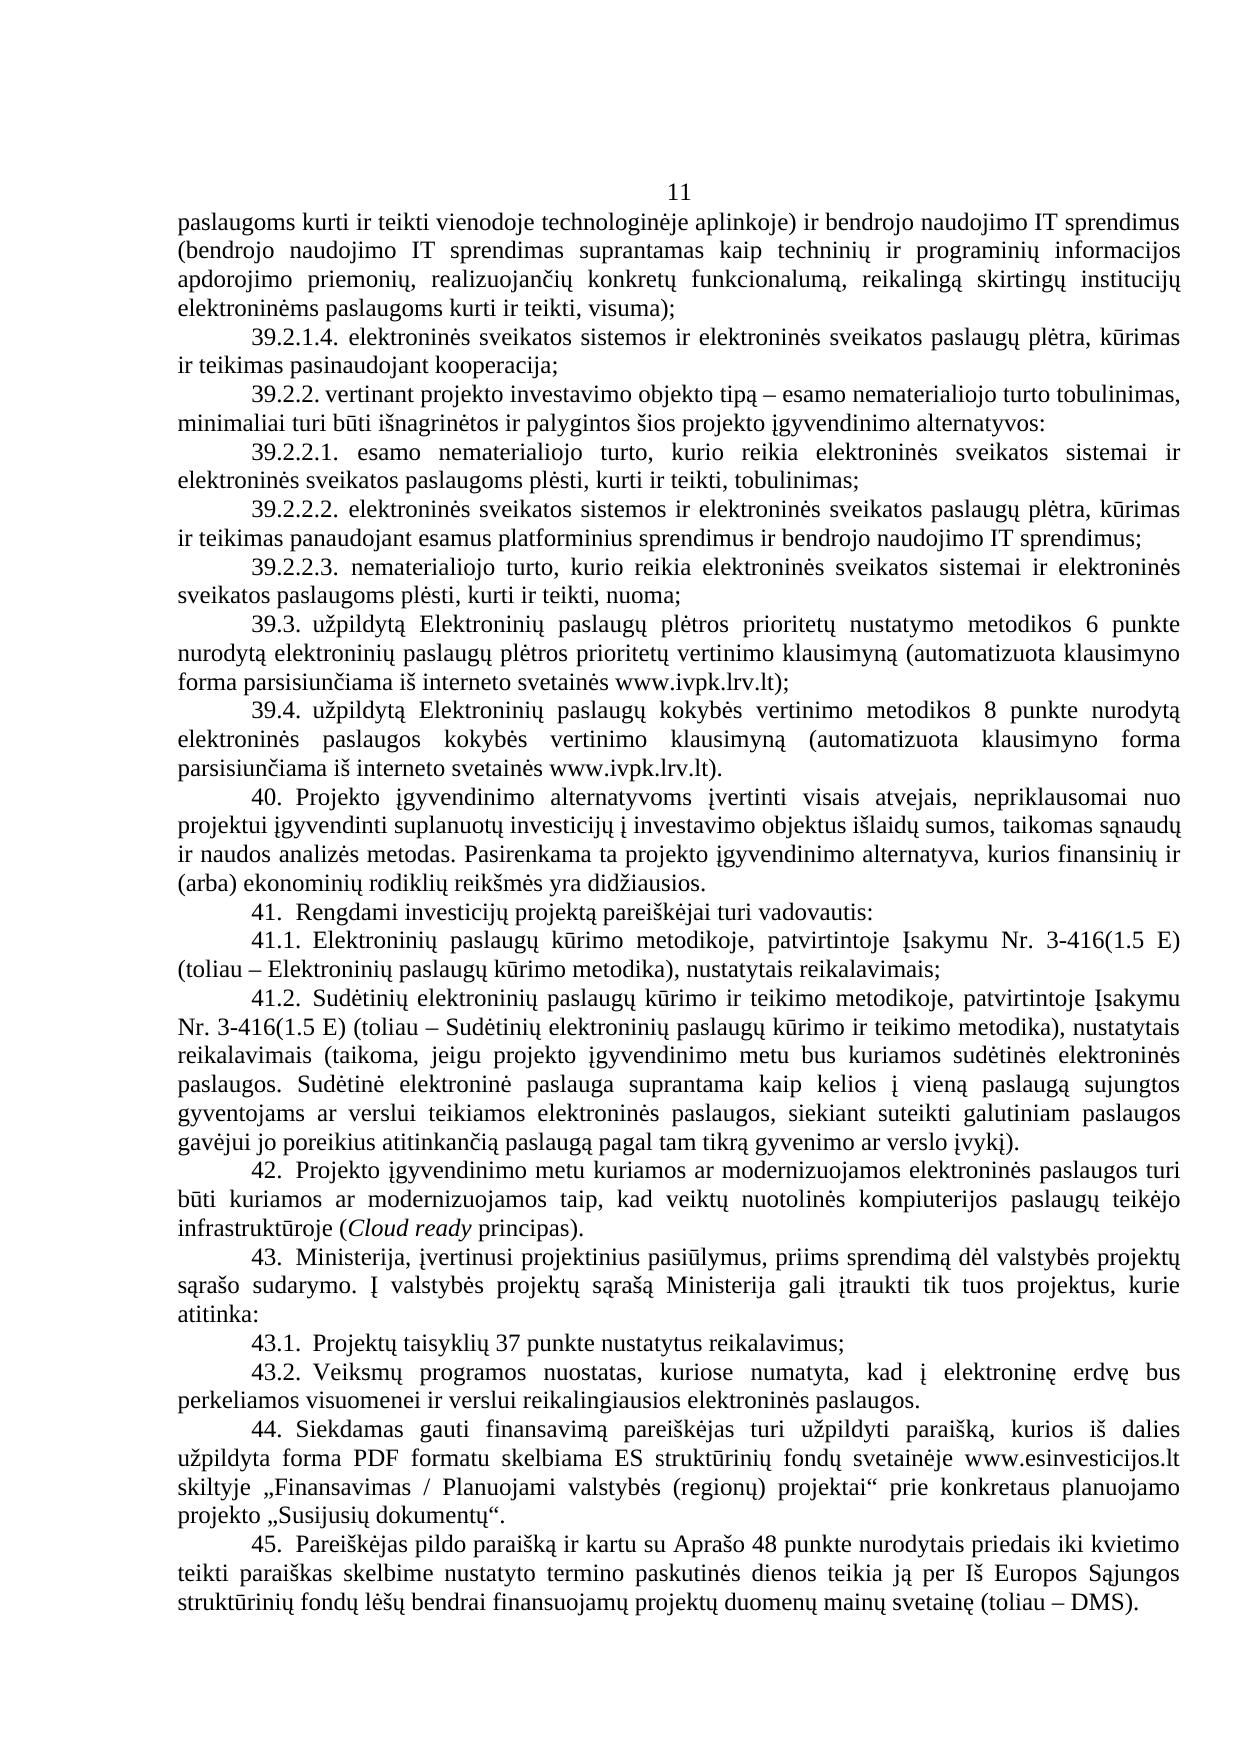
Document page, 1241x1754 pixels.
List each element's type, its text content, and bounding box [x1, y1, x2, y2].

text paslaugoms kurti ir teikti vienodoje technologinėje aplinkoje) ir bendrojo naudojimo IT sprendimus (bendrojo naudojimo IT sprendimas suprantamas kaip techninių ir programinių informacijos apdorojimo priemonių, realizuojančių konkretų funkcionalumą, reikalingą skirtingų institucijų elektroninėms paslaugoms kurti ir teikti, visuma); [177, 207, 1181, 322]
text 43.2. Veiksmų programos nuostatas, kuriose numatyta, kad į elektroninę erdvę bus perkeliamos visuomenei ir verslui reikalingiausios elektroninės paslaugos. [177, 1357, 1181, 1414]
text 39.3. užpildytą Elektroninių paslaugų plėtros prioritetų nustatymo metodikos 6 punkte nurodytą elektroninių paslaugų plėtros prioritetų vertinimo klausimyną (automatizuota klausimyno forma parsisiunčiama iš interneto svetainės www.ivpk.lrv.lt); [177, 609, 1181, 695]
text 42. Projekto įgyvendinimo metu kuriamos ar modernizuojamos elektroninės paslaugos turi būti kuriamos ar modernizuojamos taip, kad veiktų nuotolinės kompiuterijos paslaugų teikėjo infrastruktūroje (Cloud ready principas). [177, 1155, 1181, 1242]
text 41. Rengdami investicijų projektą pareiškėjai turi vadovautis: [177, 897, 1181, 925]
text 40. Projekto įgyvendinimo alternatyvoms įvertinti visais atvejais, nepriklausomai nuo projektui įgyvendinti suplanuotų investicijų į investavimo objektus išlaidų sumos, taikomas sąnaudų ir naudos analizės metodas. Pasirenkama ta projekto įgyvendinimo alternatyva, kurios finansinių ir (arba) ekonominių rodiklių reikšmės yra didžiausios. [177, 782, 1181, 897]
text 44. Siekdamas gauti finansavimą pareiškėjas turi užpildyti paraišką, kurios iš dalies užpildyta forma PDF formatu skelbiama ES struktūrinių fondų svetainėje www.esinvesticijos.lt skiltyje „Finansavimas / Planuojami valstybės (regionų) projektai“ prie konkretaus planuojamo projekto „Susijusių dokumentų“. [177, 1414, 1181, 1529]
text 39.2.2.2. elektroninės sveikatos sistemos ir elektroninės sveikatos paslaugų plėtra, kūrimas ir teikimas panaudojant esamus platforminius sprendimus ir bendrojo naudojimo IT sprendimus; [177, 494, 1181, 552]
text 39.2.1.4. elektroninės sveikatos sistemos ir elektroninės sveikatos paslaugų plėtra, kūrimas ir teikimas pasinaudojant kooperacija; [177, 322, 1181, 379]
text 41.2. Sudėtinių elektroninių paslaugų kūrimo ir teikimo metodikoje, patvirtintoje Įsakymu Nr. 3-416(1.5 E) (toliau – Sudėtinių elektroninių paslaugų kūrimo ir teikimo metodika), nustatytais reikalavimais (taikoma, jeigu projekto įgyvendinimo metu bus kuriamos sudėtinės elektroninės paslaugos. Sudėtinė elektroninė paslauga suprantama kaip kelios į vieną paslaugą sujungtos gyventojams ar verslui teikiamos elektroninės paslaugos, siekiant suteikti galutiniam paslaugos gavėjui jo poreikius atitinkančią paslaugą pagal tam tikrą gyvenimo ar verslo įvykį). [177, 983, 1181, 1155]
text 45. Pareiškėjas pildo paraišką ir kartu su Aprašo 48 punkte nurodytais priedais iki kvietimo teikti paraiškas skelbime nustatyto termino paskutinės dienos teikia ją per Iš Europos Sąjungos struktūrinių fondų lėšų bendrai finansuojamų projektų duomenų mainų svetainę (toliau – DMS). [177, 1529, 1181, 1615]
text 43.1. Projektų taisyklių 37 punkte nustatytus reikalavimus; [177, 1328, 1181, 1357]
text 41.1. Elektroninių paslaugų kūrimo metodikoje, patvirtintoje Įsakymu Nr. 3-416(1.5 E) (toliau – Elektroninių paslaugų kūrimo metodika), nustatytais reikalavimais; [177, 925, 1181, 983]
text 39.2.2. vertinant projekto investavimo objekto tipą – esamo nematerialiojo turto tobulinimas, minimaliai turi būti išnagrinėtos ir palygintos šios projekto įgyvendinimo alternatyvos: [177, 379, 1181, 437]
text 39.2.2.3. nematerialiojo turto, kurio reikia elektroninės sveikatos sistemai ir elektroninės sveikatos paslaugoms plėsti, kurti ir teikti, nuoma; [177, 552, 1181, 609]
text 39.4. užpildytą Elektroninių paslaugų kokybės vertinimo metodikos 8 punkte nurodytą elektroninės paslaugos kokybės vertinimo klausimyną (automatizuota klausimyno forma parsisiunčiama iš interneto svetainės www.ivpk.lrv.lt). [177, 695, 1181, 782]
text 39.2.2.1. esamo nematerialiojo turto, kurio reikia elektroninės sveikatos sistemai ir elektroninės sveikatos paslaugoms plėsti, kurti ir teikti, tobulinimas; [177, 437, 1181, 494]
text 43. Ministerija, įvertinusi projektinius pasiūlymus, priims sprendimą dėl valstybės projektų sąrašo sudarymo. Į valstybės projektų sąrašą Ministerija gali įtraukti tik tuos projektus, kurie atitinka: [177, 1242, 1181, 1328]
